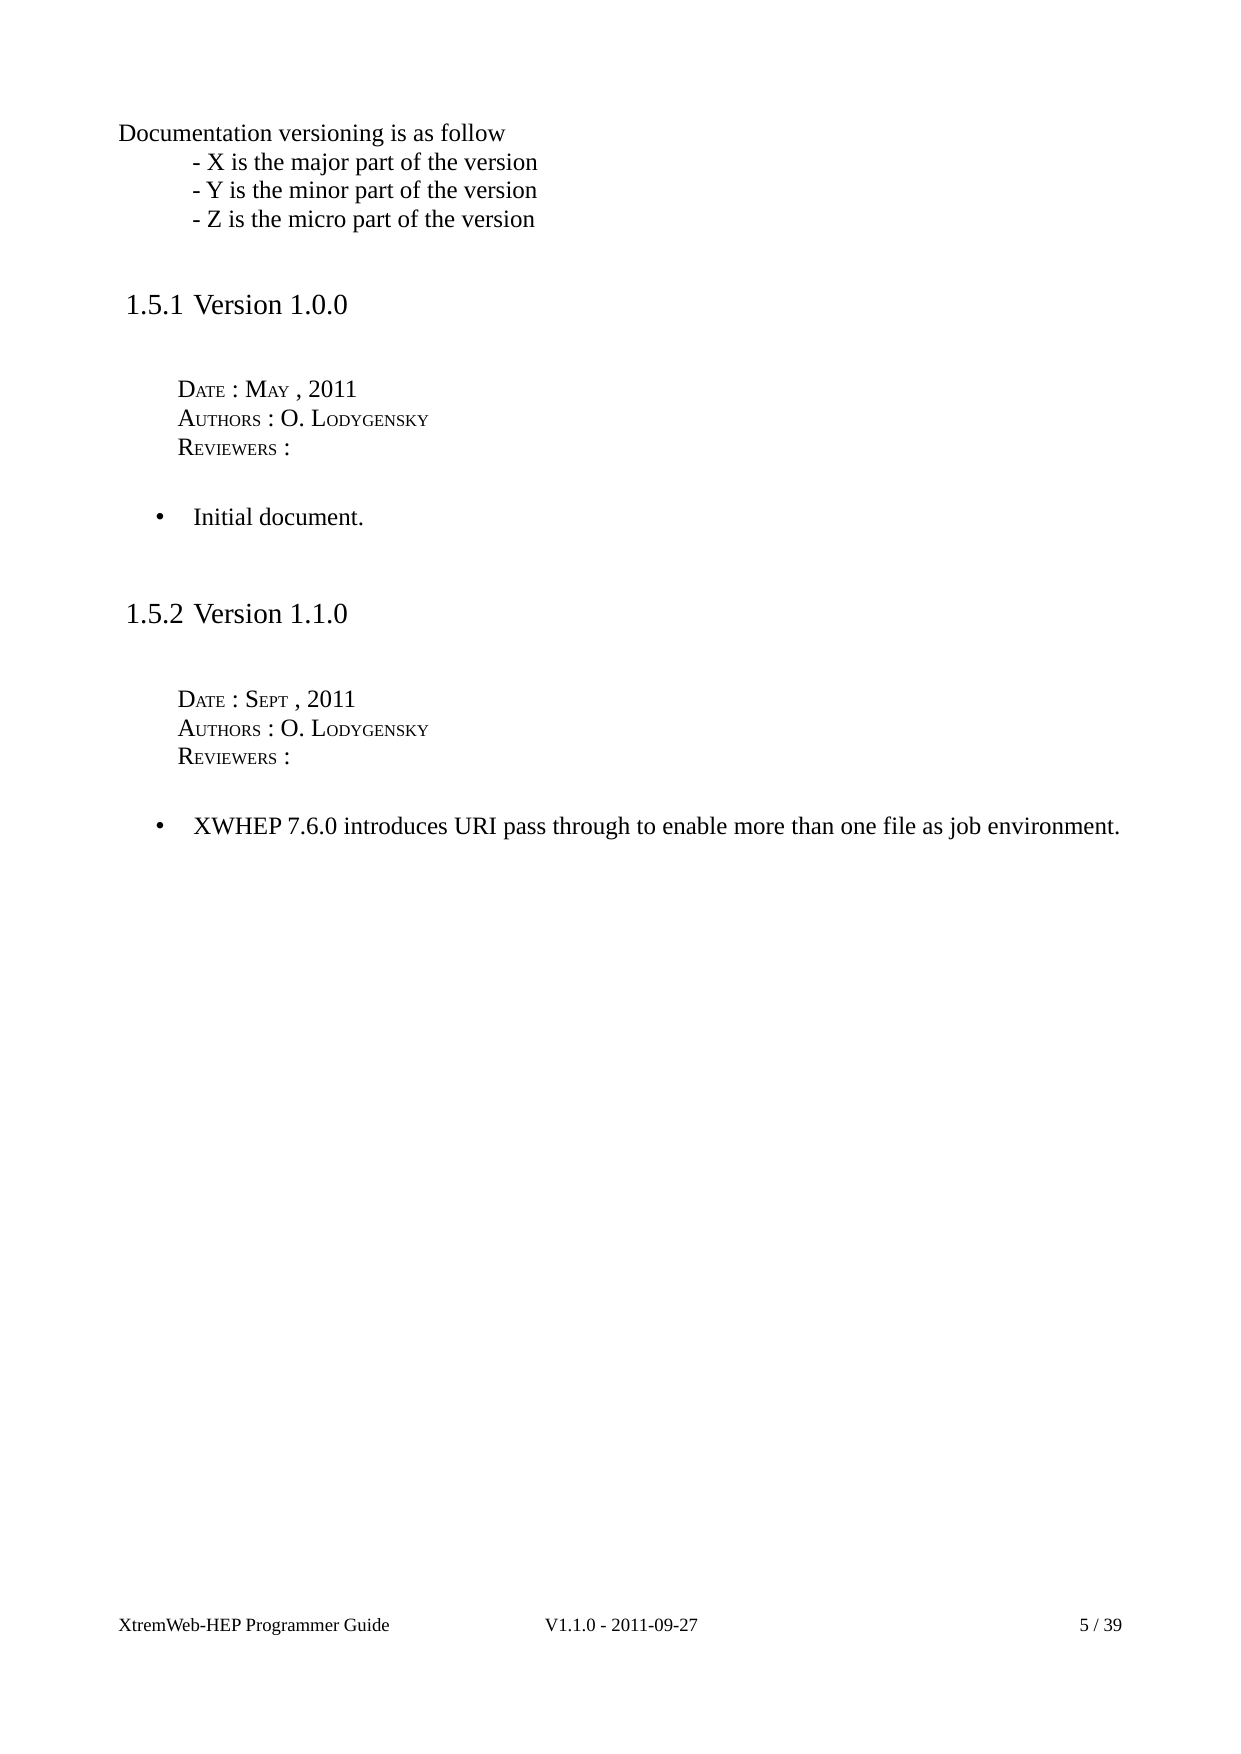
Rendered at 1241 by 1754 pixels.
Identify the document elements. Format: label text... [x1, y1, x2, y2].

text Date : May , 2011 [177, 374, 1122, 403]
text - Z is the micro part of the version [118, 204, 1122, 233]
list Initial document. [156, 502, 1122, 530]
subtitle Version 1.1.0 [118, 597, 1122, 630]
text - X is the major part of the version [118, 147, 1122, 176]
text Documentation versioning is as follow [118, 118, 1122, 147]
subtitle Version 1.0.0 [118, 287, 1122, 320]
text Reviewers : [177, 741, 1122, 770]
text Reviewers : [177, 432, 1122, 460]
text - Y is the minor part of the version [118, 176, 1122, 204]
text Authors : O. Lodygensky [177, 403, 1122, 432]
text Authors : O. Lodygensky [177, 713, 1122, 741]
list XWHEP 7.6.0 introduces URI pass through to enable more than one file as job environment. [156, 811, 1122, 840]
text Date : Sept , 2011 [177, 684, 1122, 713]
